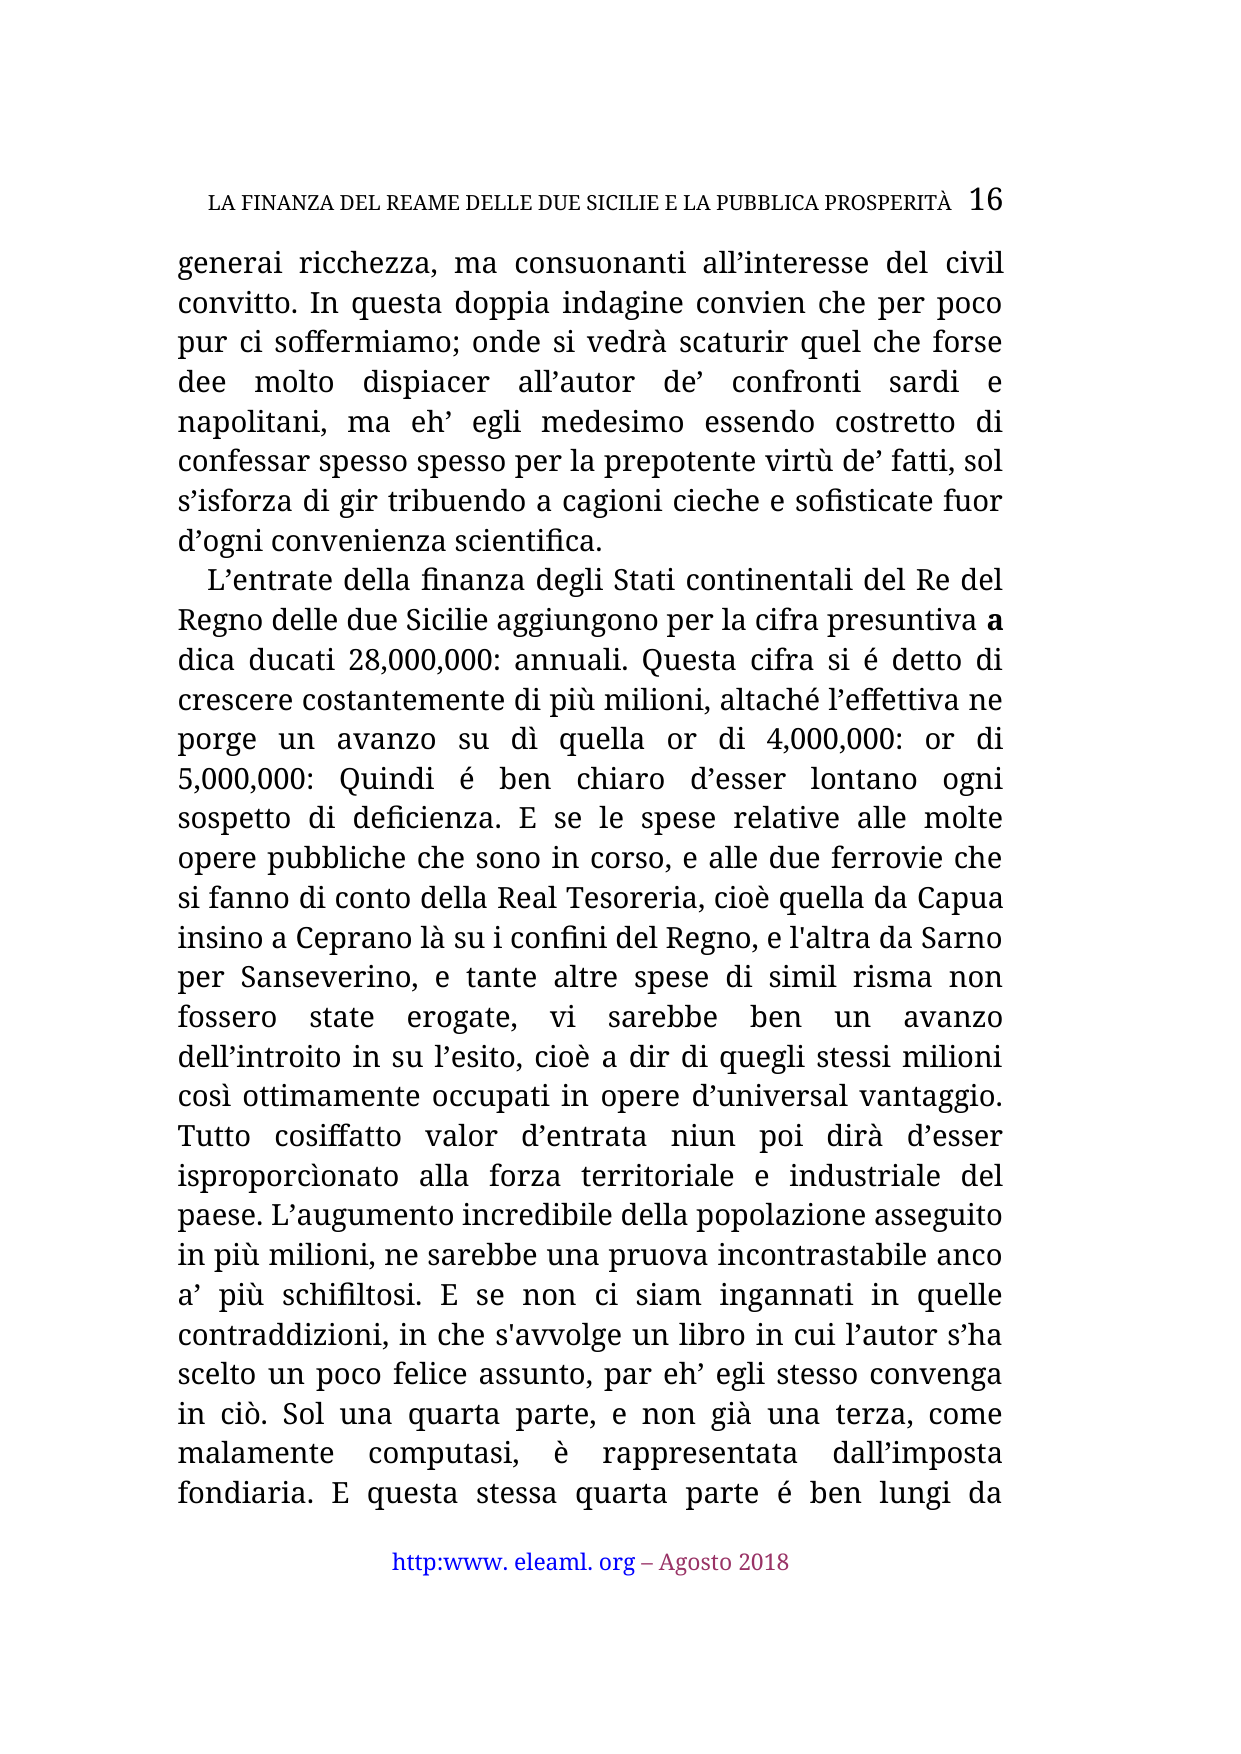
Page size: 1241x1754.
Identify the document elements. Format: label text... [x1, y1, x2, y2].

text L’entrate della finanza degli Stati continentali del Re del Regno delle due Sicilie aggiungono per la cifra presuntiva a dica ducati 28,000,000: annuali. Questa cifra si é detto di crescere costantemente di più milioni, altaché l’effettiva ne porge un avanzo su dì quella or di 4,000,000: or di 5,000,000: Quindi é ben chiaro d’esser lontano ogni sospetto di deficienza. E se le spese relative alle molte opere pubbliche che sono in corso, e alle due ferrovie che si fanno di conto della Real Tesoreria, cioè quella da Capua insino a Ceprano là su i confini del Regno, e l'altra da Sarno per Sanseverino, e tante altre spese di simil risma non fossero state erogate, vi sarebbe ben un avanzo dell’introito in su l’esito, cioè a dir di quegli stessi milioni così ottimamente occupati in opere d’universal vantaggio. Tutto cosiffatto valor d’entrata niun poi dirà d’esser isproporcìonato alla forza territoriale e industriale del paese. L’augumento incredibile della popolazione asseguito in più milioni, ne sarebbe una pruova incontrastabile anco a’ più schifiltosi. E se non ci siam ingannati in quelle contraddizioni, in che s'avvolge un libro in cui l’autor s’ha scelto un poco felice assunto, par eh’ egli stesso convenga in ciò. Sol una quarta parte, e non già una terza, come malamente computasi, è rappresentata dall’imposta fondiaria. E questa stessa quarta parte é ben lungi da [177, 560, 1004, 1512]
text generai ricchezza, ma consuonanti all’interesse del civil convitto. In questa doppia indagine convien che per poco pur ci soffermiamo; onde si vedrà scaturir quel che forse dee molto dispiacer all’autor de’ confronti sardi e napolitani, ma eh’ egli medesimo essendo costretto di confessar spesso spesso per la prepotente virtù de’ fatti, sol s’isforza di gir tribuendo a cagioni cieche e sofisticate fuor d’ogni convenienza scientifica. [177, 242, 1004, 560]
